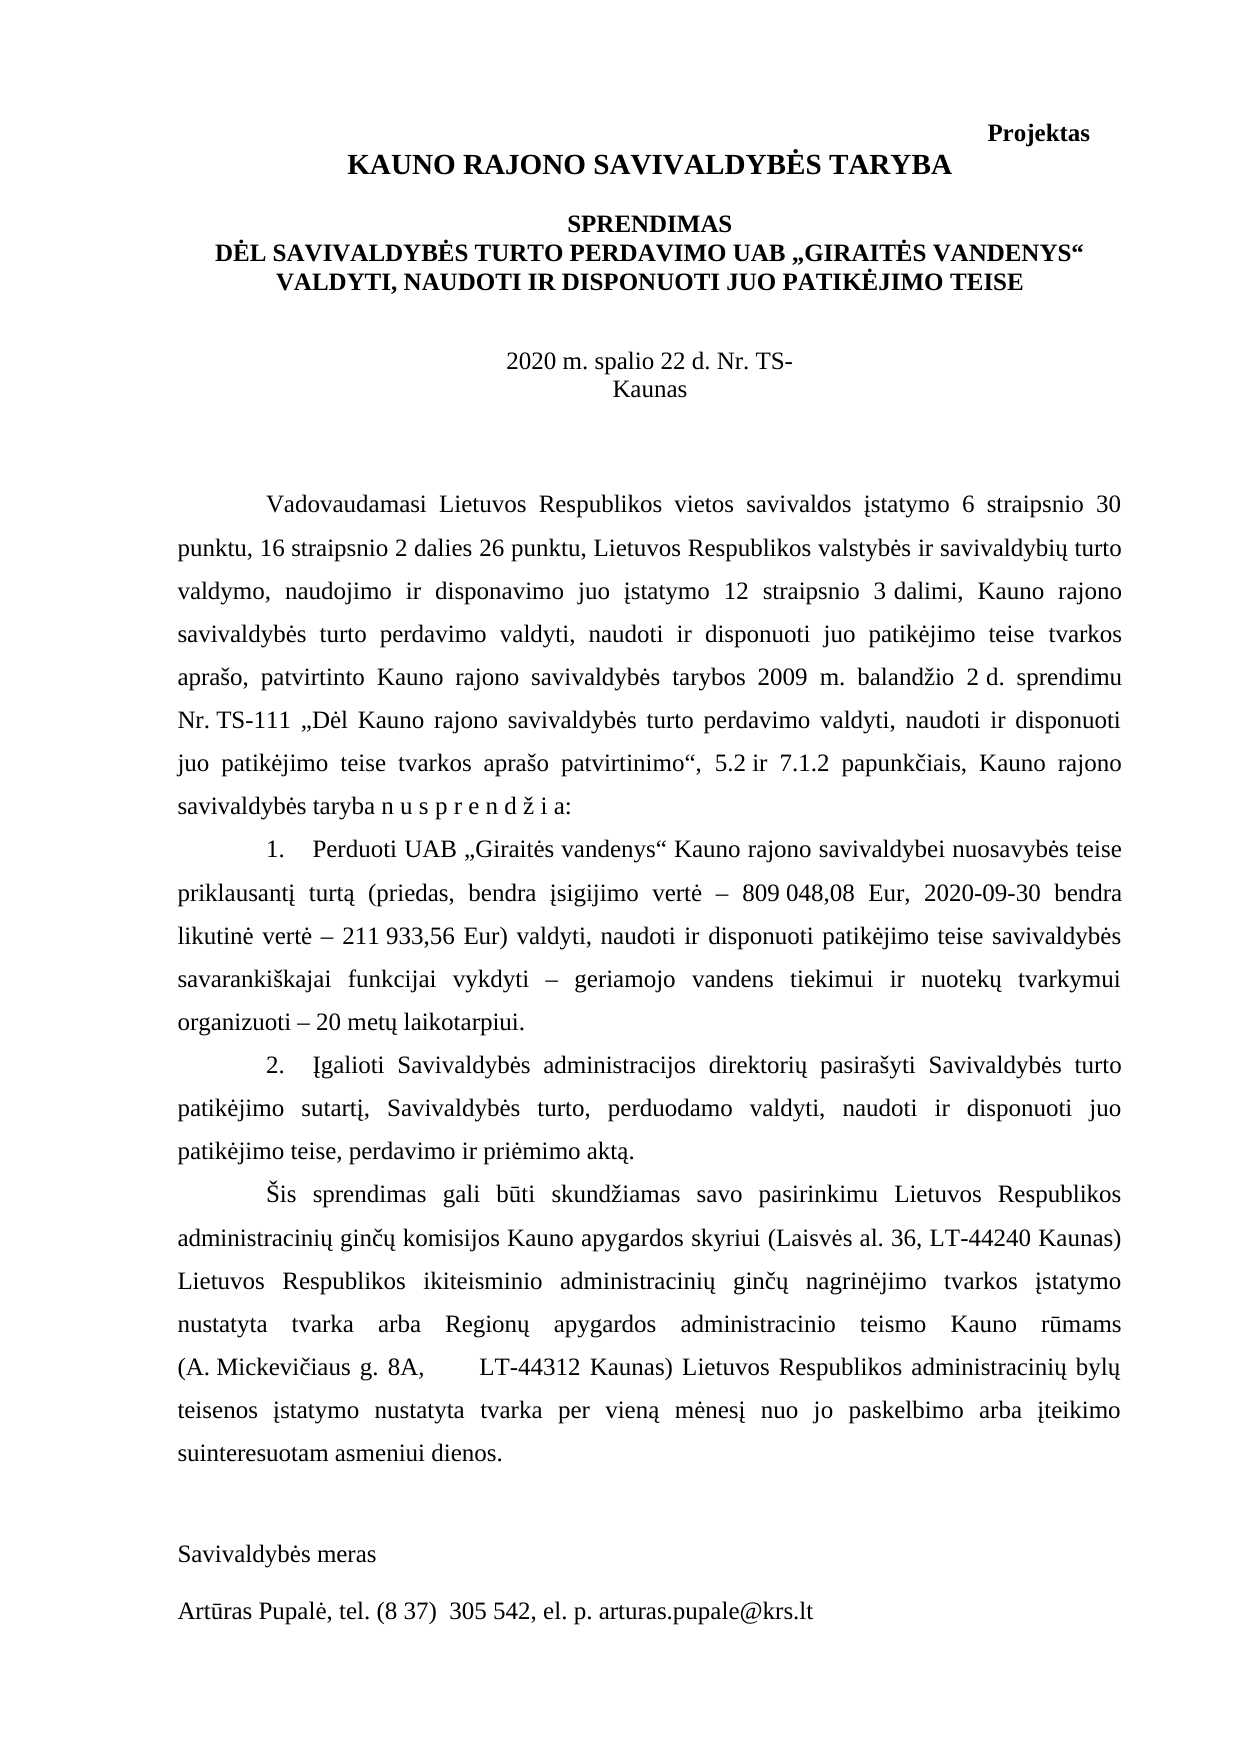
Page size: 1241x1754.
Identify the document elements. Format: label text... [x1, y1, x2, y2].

text KAUNO RAJONO SAVIVALDYBĖS TARYBA [177, 147, 1122, 180]
text Vadovaudamasi Lietuvos Respublikos vietos savivaldos įstatymo 6 straipsnio 30 punktu, 16 straipsnio 2 dalies 26 punktu, Lietuvos Respublikos valstybės ir savivaldybių turto valdymo, naudojimo ir disponavimo juo įstatymo 12 straipsnio 3 dalimi, Kauno rajono savivaldybės turto perdavimo valdyti, naudoti ir disponuoti juo patikėjimo teise tvarkos aprašo, patvirtinto Kauno rajono savivaldybės tarybos 2009 m. balandžio 2 d. sprendimu Nr. TS-111 „Dėl Kauno rajono savivaldybės turto perdavimo valdyti, naudoti ir disponuoti juo patikėjimo teise tvarkos aprašo patvirtinimo“, 5.2 ir 7.1.2 papunkčiais, Kauno rajono savivaldybės taryba n u s p r e n d ž i a: [177, 489, 1122, 820]
text Kaunas [177, 374, 1122, 403]
text DĖL SAVIVALDYBĖS TURTO PERDAVIMO UAB „GIRAITĖS VANDENYS“ VALDYTI, NAUDOTI IR DISPONUOTI JUO PATIKĖJIMO TEISE [177, 238, 1122, 295]
text SPRENDIMAS [177, 209, 1122, 238]
text 1. Perduoti UAB „Giraitės vandenys“ Kauno rajono savivaldybei nuosavybės teise priklausantį turtą (priedas, bendra įsigijimo vertė – 809 048,08 Eur, 2020-09-30 bendra likutinė vertė – 211 933,56 Eur) valdyti, naudoti ir disponuoti patikėjimo teise savivaldybės savarankiškajai funkcijai vykdyti – geriamojo vandens tiekimui ir nuotekų tvarkymui organizuoti – 20 metų laikotarpiui. [177, 834, 1122, 1036]
text Projektas [987, 118, 1122, 147]
text Artūras Pupalė, tel. (8 37) 305 542, el. p. arturas.pupale@krs.lt [177, 1596, 1122, 1625]
text Savivaldybės meras [177, 1539, 1122, 1568]
text 2. Įgalioti Savivaldybės administracijos direktorių pasirašyti Savivaldybės turto patikėjimo sutartį, Savivaldybės turto, perduodamo valdyti, naudoti ir disponuoti juo patikėjimo teise, perdavimo ir priėmimo aktą. [177, 1050, 1122, 1165]
text Šis sprendimas gali būti skundžiamas savo pasirinkimu Lietuvos Respublikos administracinių ginčų komisijos Kauno apygardos skyriui (Laisvės al. 36, LT-44240 Kaunas) Lietuvos Respublikos ikiteisminio administracinių ginčų nagrinėjimo tvarkos įstatymo nustatyta tvarka arba Regionų apygardos administracinio teismo Kauno rūmams (A. Mickevičiaus g. 8A, LT-44312 Kaunas) Lietuvos Respublikos administracinių bylų teisenos įstatymo nustatyta tvarka per vieną mėnesį nuo jo paskelbimo arba įteikimo suinteresuotam asmeniui dienos. [177, 1179, 1122, 1467]
text 2020 m. spalio 22 d. Nr. TS- [177, 346, 1122, 374]
